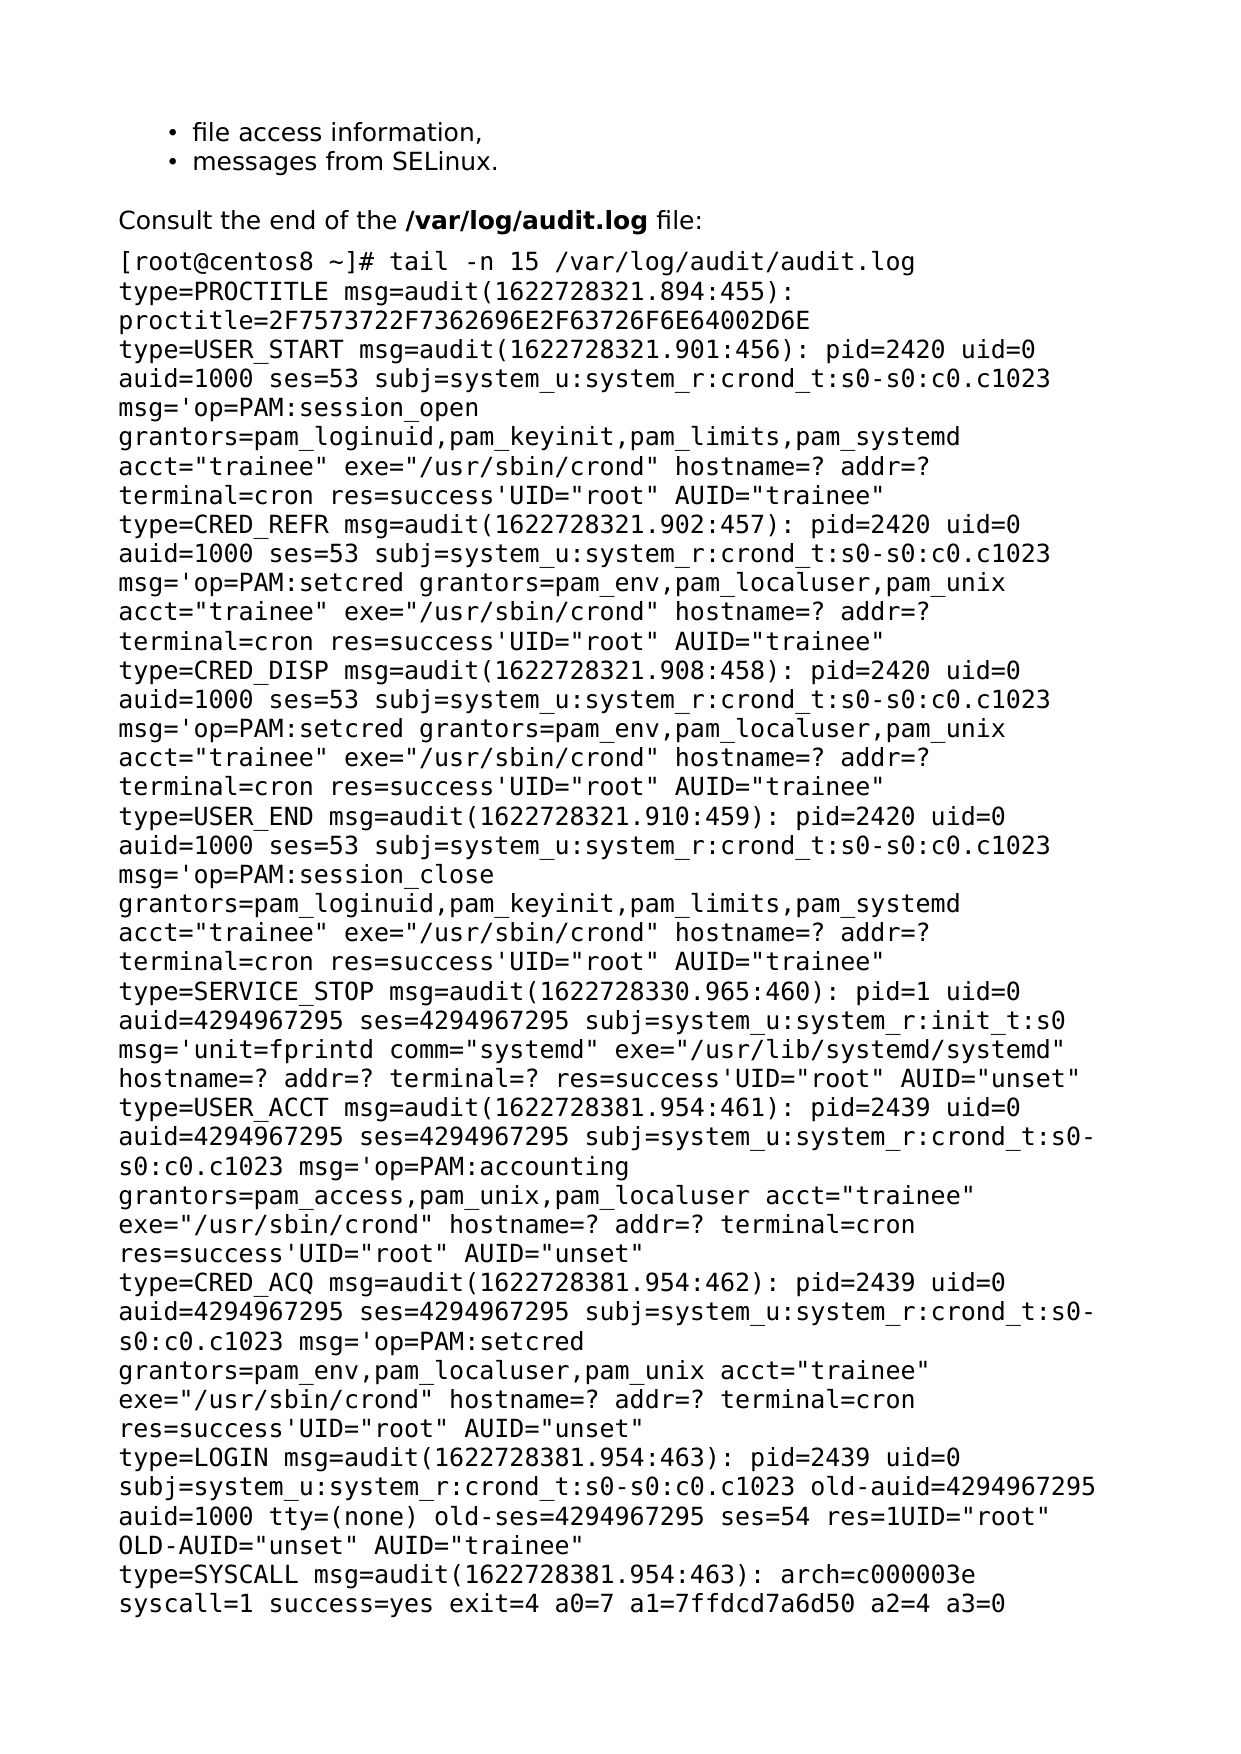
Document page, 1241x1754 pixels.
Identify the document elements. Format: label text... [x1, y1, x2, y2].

list messages from SELinux. [177, 147, 1122, 176]
text [root@centos8 ~]# tail -n 15 /var/log/audit/audit.log type=PROCTITLE msg=audit(1622728321.894:455): proctitle=2F7573722F7362696E2F63726F6E64002D6E type=USER_START msg=audit(1622728321.901:456): pid=2420 uid=0 auid=1000 ses=53 subj=system_u:system_r:crond_t:s0-s0:c0.c1023 msg='op=PAM:session_open grantors=pam_loginuid,pam_keyinit,pam_limits,pam_systemd acct="trainee" exe="/usr/sbin/crond" hostname=? addr=? terminal=cron res=success'UID="root" AUID="trainee" type=CRED_REFR msg=audit(1622728321.902:457): pid=2420 uid=0 auid=1000 ses=53 subj=system_u:system_r:crond_t:s0-s0:c0.c1023 msg='op=PAM:setcred grantors=pam_env,pam_localuser,pam_unix acct="trainee" exe="/usr/sbin/crond" hostname=? addr=? terminal=cron res=success'UID="root" AUID="trainee" type=CRED_DISP msg=audit(1622728321.908:458): pid=2420 uid=0 auid=1000 ses=53 subj=system_u:system_r:crond_t:s0-s0:c0.c1023 msg='op=PAM:setcred grantors=pam_env,pam_localuser,pam_unix acct="trainee" exe="/usr/sbin/crond" hostname=? addr=? terminal=cron res=success'UID="root" AUID="trainee" type=USER_END msg=audit(1622728321.910:459): pid=2420 uid=0 auid=1000 ses=53 subj=system_u:system_r:crond_t:s0-s0:c0.c1023 msg='op=PAM:session_close grantors=pam_loginuid,pam_keyinit,pam_limits,pam_systemd acct="trainee" exe="/usr/sbin/crond" hostname=? addr=? terminal=cron res=success'UID="root" AUID="trainee" type=SERVICE_STOP msg=audit(1622728330.965:460): pid=1 uid=0 auid=4294967295 ses=4294967295 subj=system_u:system_r:init_t:s0 msg='unit=fprintd comm="systemd" exe="/usr/lib/systemd/systemd" hostname=? addr=? terminal=? res=success'UID="root" AUID="unset" type=USER_ACCT msg=audit(1622728381.954:461): pid=2439 uid=0 auid=4294967295 ses=4294967295 subj=system_u:system_r:crond_t:s0-s0:c0.c1023 msg='op=PAM:accounting grantors=pam_access,pam_unix,pam_localuser acct="trainee" exe="/usr/sbin/crond" hostname=? addr=? terminal=cron res=success'UID="root" AUID="unset" type=CRED_ACQ msg=audit(1622728381.954:462): pid=2439 uid=0 auid=4294967295 ses=4294967295 subj=system_u:system_r:crond_t:s0-s0:c0.c1023 msg='op=PAM:setcred grantors=pam_env,pam_localuser,pam_unix acct="trainee" exe="/usr/sbin/crond" hostname=? addr=? terminal=cron res=success'UID="root" AUID="unset" type=LOGIN msg=audit(1622728381.954:463): pid=2439 uid=0 subj=system_u:system_r:crond_t:s0-s0:c0.c1023 old-auid=4294967295 auid=1000 tty=(none) old-ses=4294967295 ses=54 res=1UID="root" OLD-AUID="unset" AUID="trainee" type=SYSCALL msg=audit(1622728381.954:463): arch=c000003e syscall=1 success=yes exit=4 a0=7 a1=7ffdcd7a6d50 a2=4 a3=0 [118, 248, 1122, 1618]
text Consult the end of the /var/log/audit.log file: [118, 206, 1122, 235]
list file access information, [177, 118, 1122, 147]
